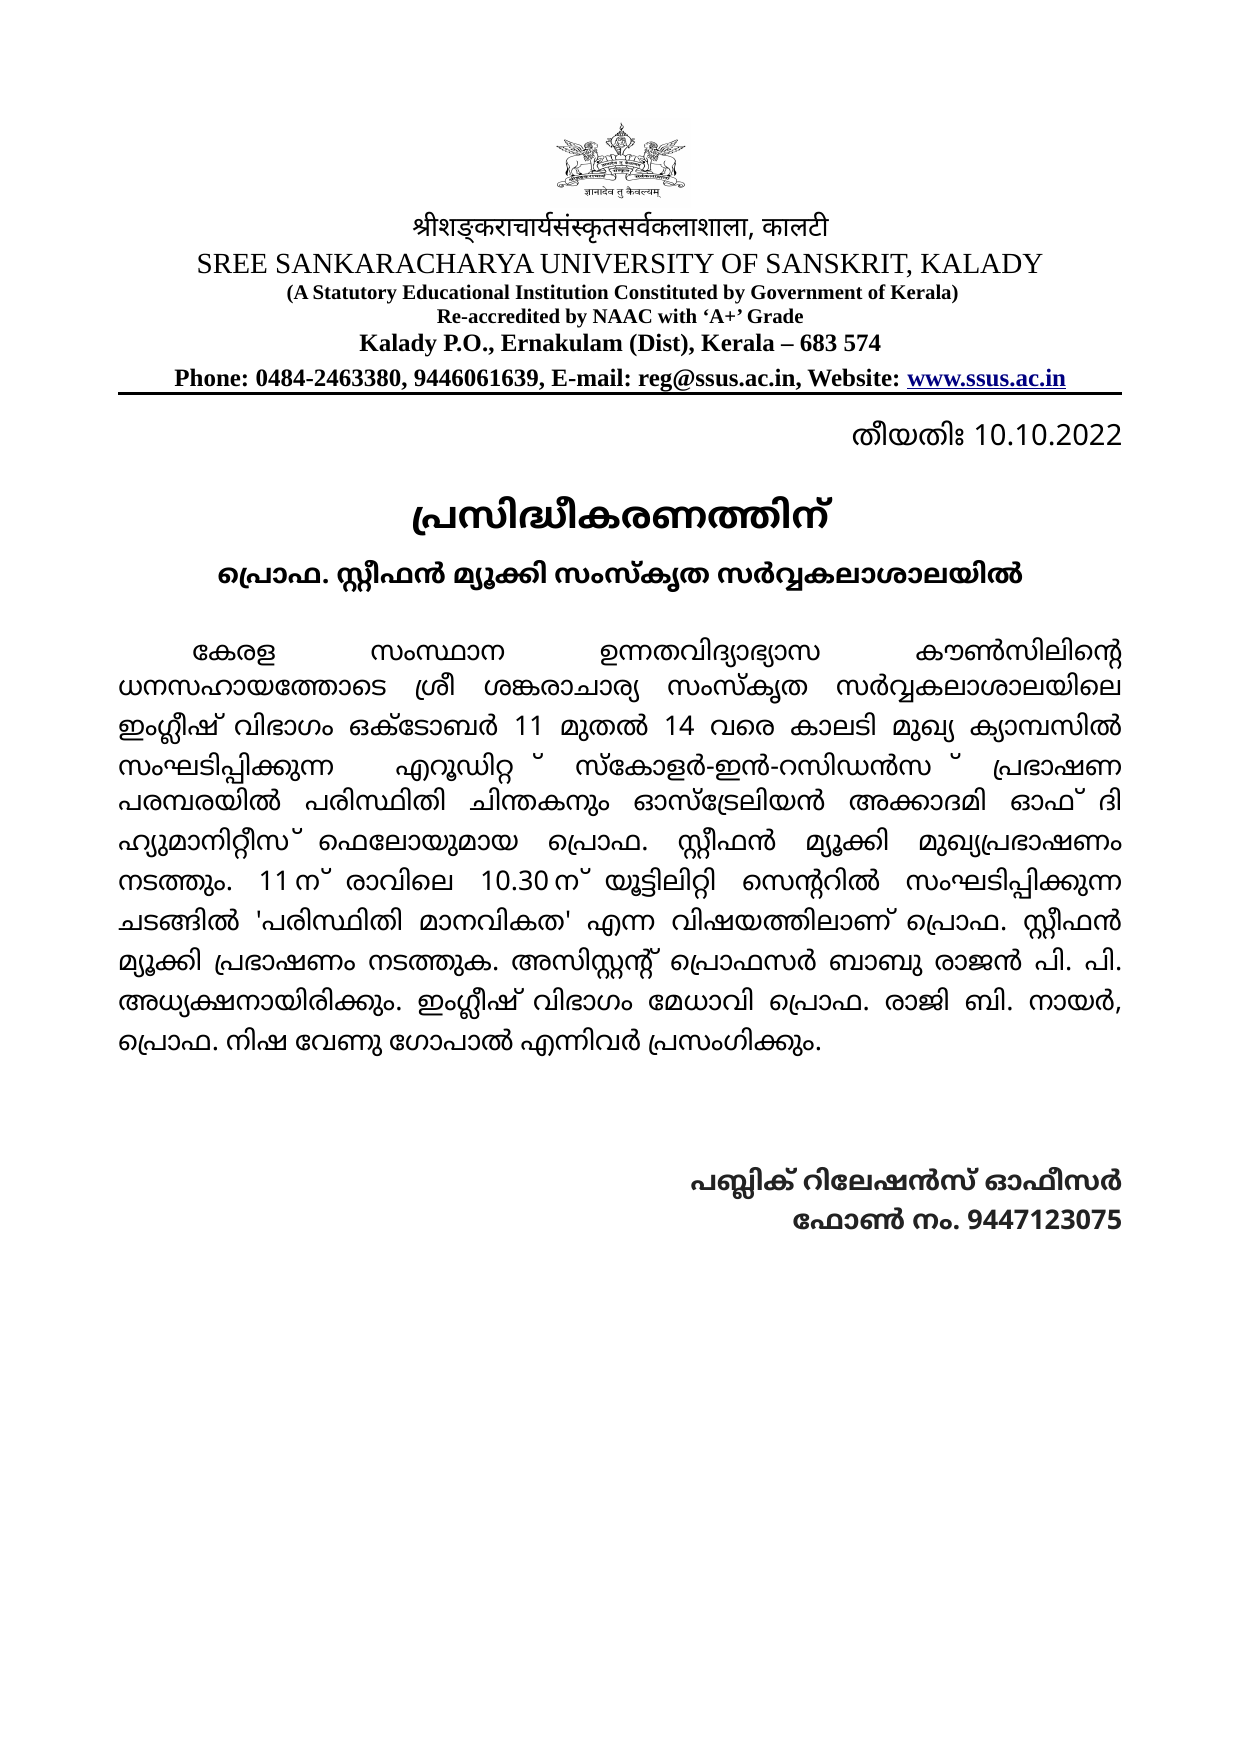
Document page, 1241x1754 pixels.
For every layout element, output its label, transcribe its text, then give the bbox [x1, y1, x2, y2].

text പ്രസിദ്ധീകരണത്തിന് [118, 496, 1122, 543]
text ഫോൺ നം. 9447123075 [118, 1201, 1122, 1241]
text പ്രൊഫ. സ്റ്റീഫൻ മ്യൂക്കി സംസ്കൃത സർവ്വകലാശാലയിൽ [118, 554, 1122, 594]
text Re-accredited by NAAC with ‘A+’ Grade [118, 304, 1122, 328]
text കേരള സംസ്ഥാന ഉന്നതവിദ്യാഭ്യാസ കൗൺസിലിന്റെ ധനസഹായത്തോടെ ശ്രീ ശങ്കരാചാര്യ സംസ്കൃത സർവ്വകലാശാലയിലെ ഇംഗ്ലീഷ് വിഭാഗം ഒക്ടോബർ 11 മുതൽ 14 വരെ കാലടി മുഖ്യ ക്യാമ്പസിൽ സംഘടിപ്പിക്കുന്ന എറൂഡിറ്റ് സ്കോളർ-ഇൻ-റസിഡൻസ് പ്രഭാഷണ പരമ്പരയിൽ പരിസ്ഥിതി ചിന്തകനും ഓസ്ട്രേലിയൻ അക്കാദമി ഓഫ് ദി ഹ്യുമാനിറ്റീസ് ഫെലോയുമായ പ്രൊഫ. സ്റ്റീഫൻ മ്യൂക്കി മുഖ്യപ്രഭാഷണം നടത്തും. 11ന് രാവിലെ 10.30ന് യൂട്ടിലിറ്റി സെന്ററിൽ സംഘടിപ്പിക്കുന്ന ചടങ്ങിൽ 'പരിസ്ഥിതി മാനവികത' എന്ന വിഷയത്തിലാണ് പ്രൊഫ. സ്റ്റീഫൻ മ്യൂക്കി പ്രഭാഷണം നടത്തുക. അസിസ്റ്റന്റ് പ്രൊഫസർ ബാബു രാജൻ പി. പി. അധ്യക്ഷനായിരിക്കും. ഇംഗ്ലീഷ് വിഭാഗം മേധാവി പ്രൊഫ. രാജി ബി. നായർ, പ്രൊഫ. നിഷ വേണു ഗോപാൽ എന്നിവർ പ്രസംഗിക്കും. [118, 631, 1122, 1062]
text (A Statutory Educational Institution Constituted by Government of Kerala) [118, 280, 1122, 304]
list പബ്ലിക് റിലേഷൻസ് ഓഫീസർ [118, 1167, 1122, 1201]
text തീയതിഃ 10.10.2022 [118, 414, 1122, 457]
text Phone: 0484-2463380, 9446061639, E-mail: reg@ssus.ac.in, Website: www.ssus.ac.in [118, 363, 1122, 392]
text श्रीशङ्‌कराचार्यसंस्कृतसर्वकलाशाला, कालटी SREE SANKARACHARYA UNIVERSITY OF SANSKRIT, KALADY [118, 118, 1122, 280]
text Kalady P.O., Ernakulam (Dist), Kerala – 683 574 [118, 328, 1122, 357]
picture [549, 118, 691, 208]
